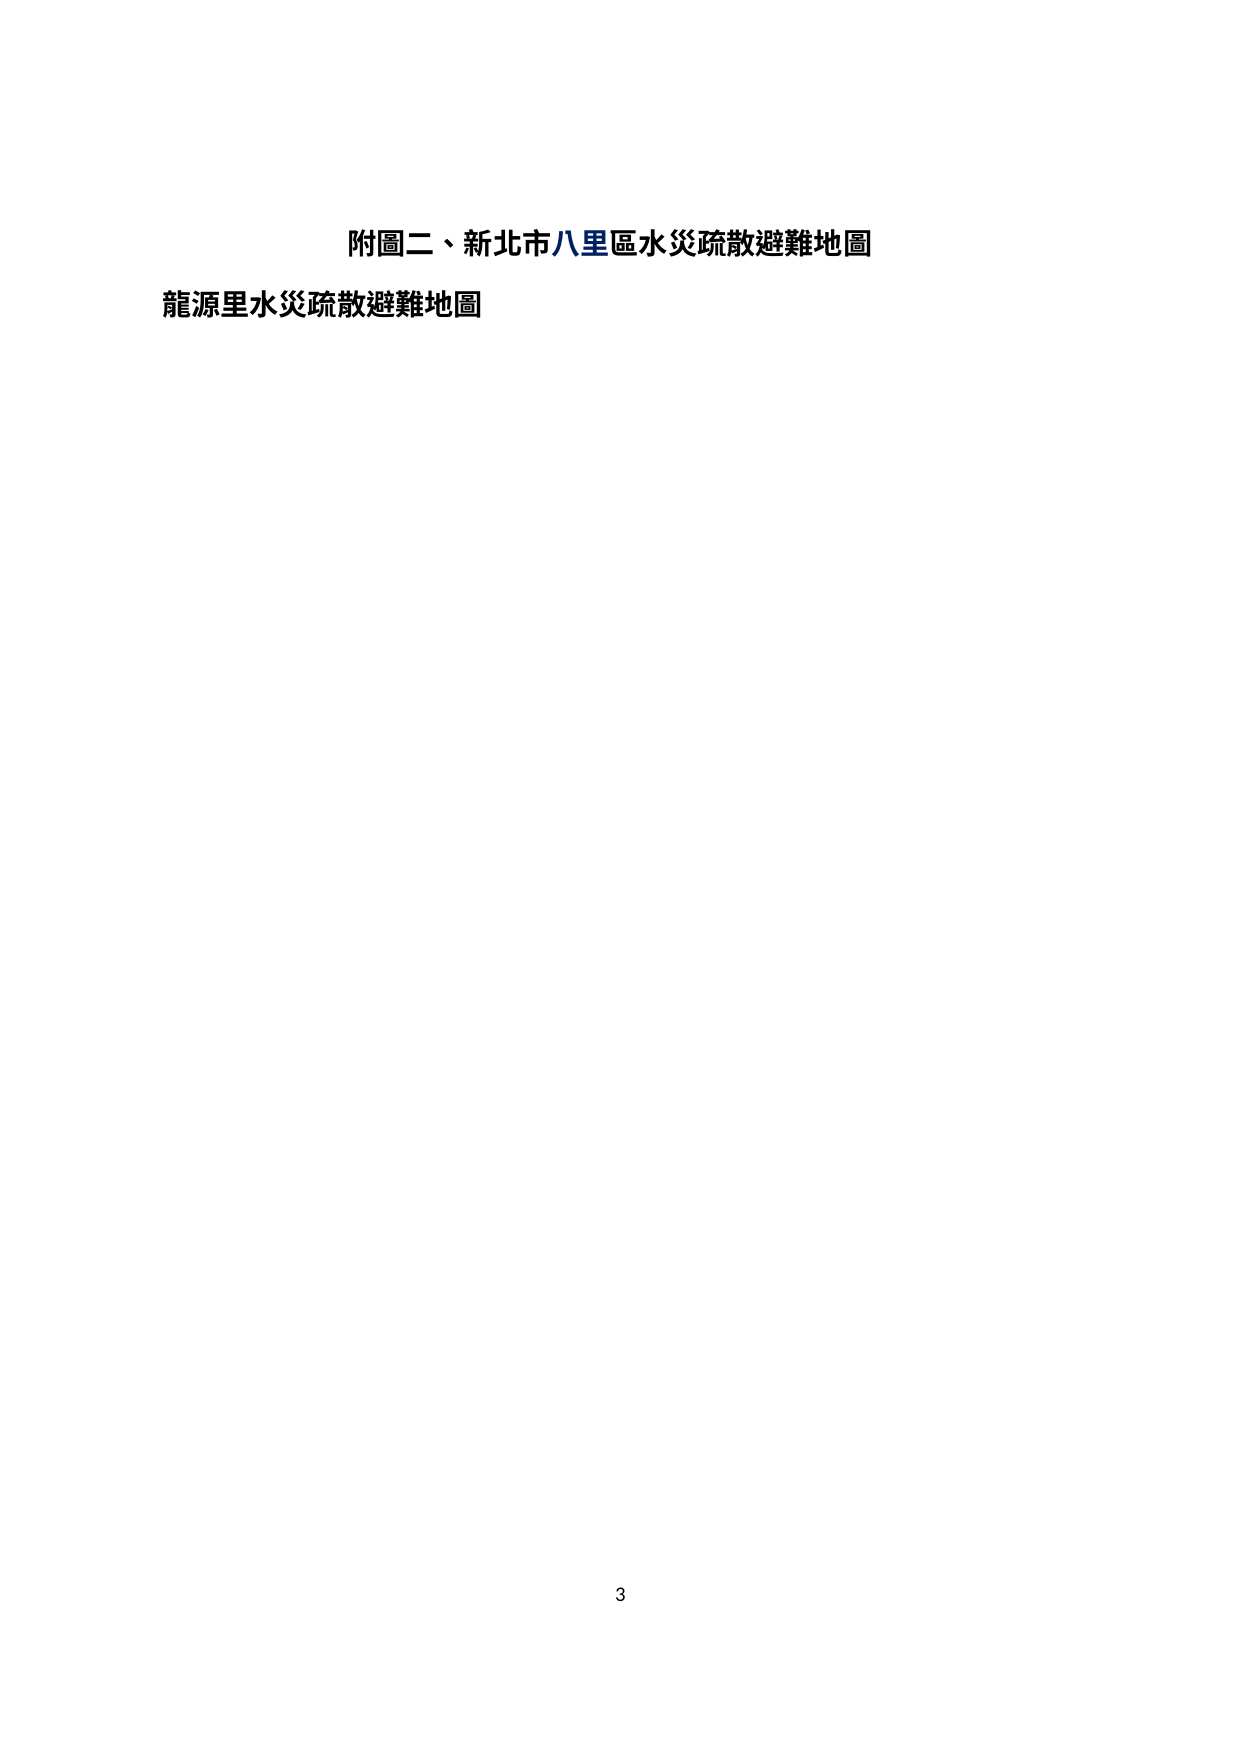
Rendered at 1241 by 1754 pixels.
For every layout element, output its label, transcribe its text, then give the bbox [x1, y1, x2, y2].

text 龍源里水災疏散避難地圖 [162, 282, 1057, 324]
text 附圖二、新北市八里區水災疏散避難地圖 [162, 221, 1057, 263]
